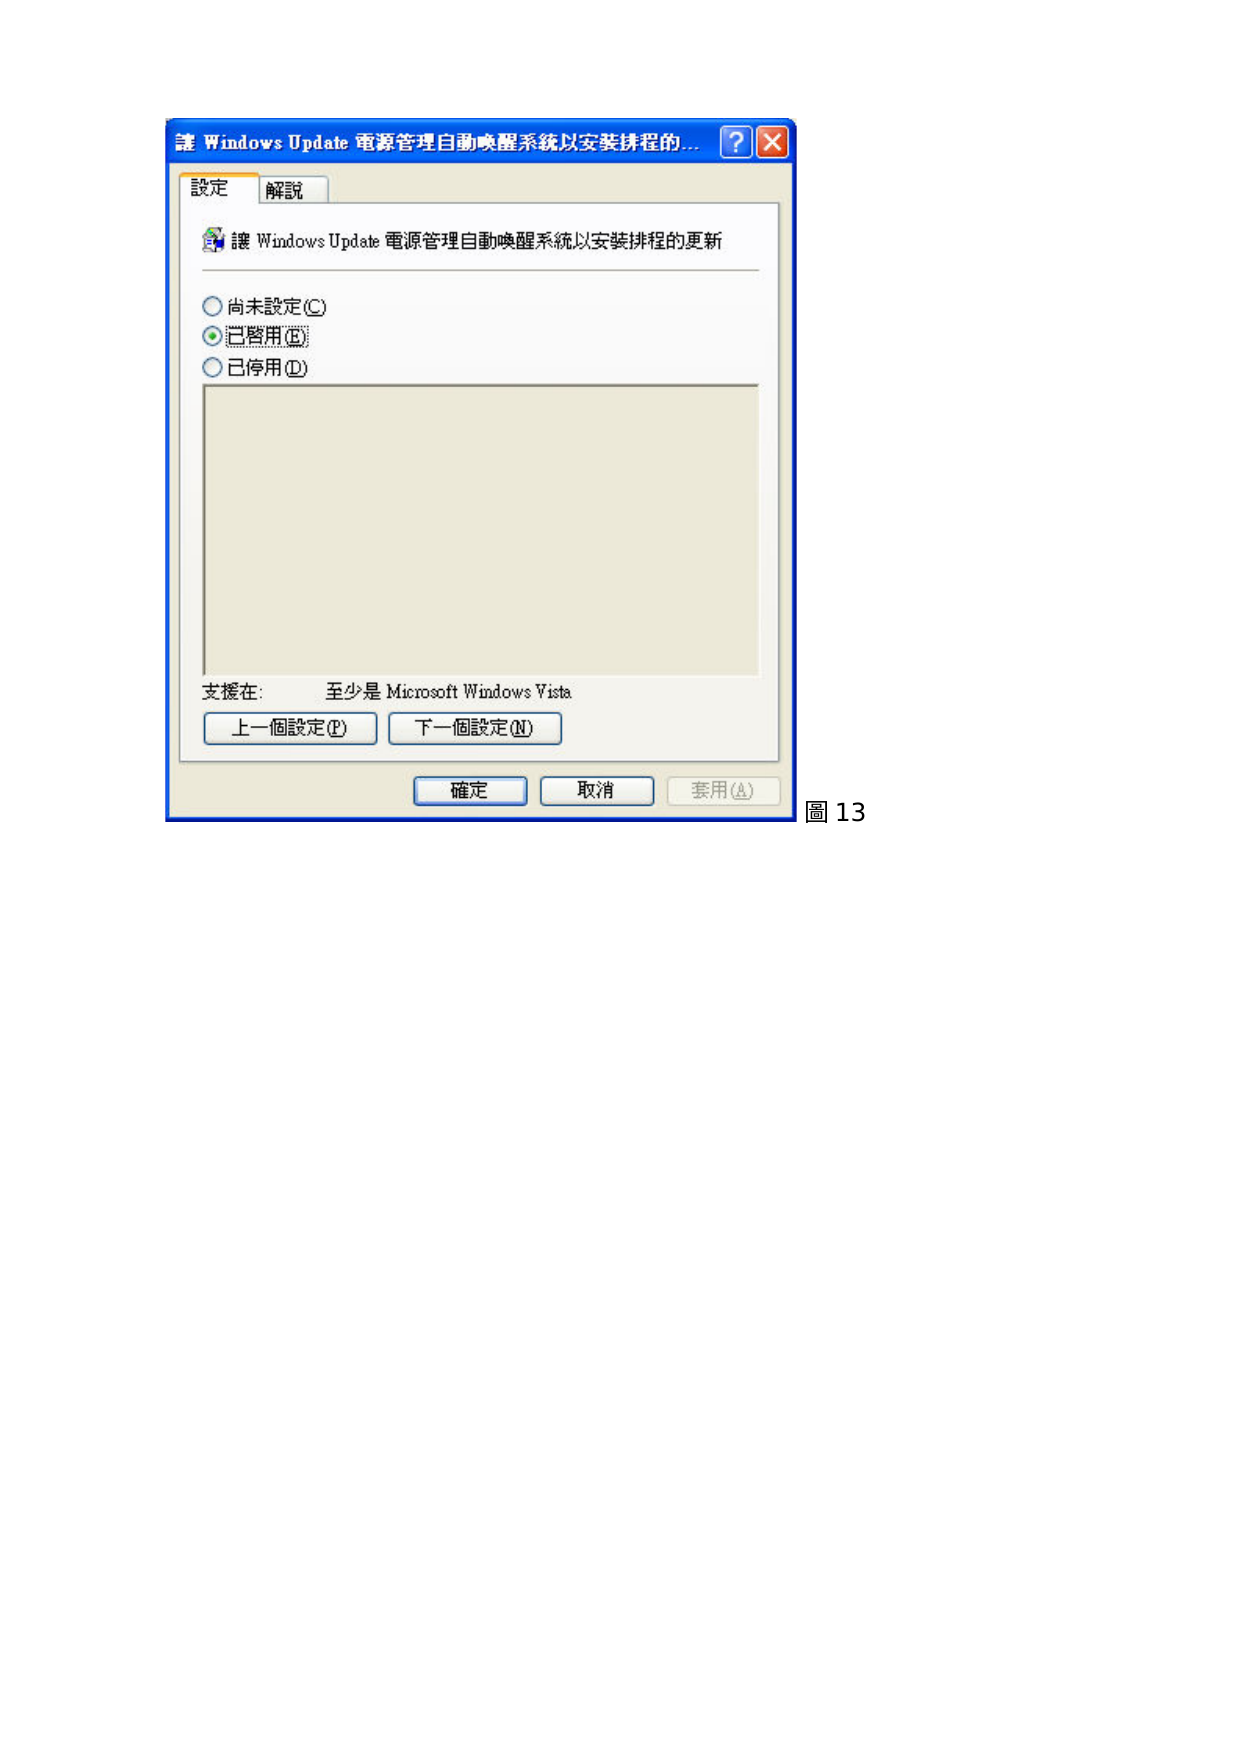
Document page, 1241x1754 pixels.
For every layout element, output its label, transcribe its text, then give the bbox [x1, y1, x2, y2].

list 除非有更新要安裝，否則系統不會被喚醒。如果系統是使用電池電力，當 Windows Update 喚醒系統時，它將不會安裝更新，而且系統會在兩分鐘內自動回復為休眠。 圖13 [142, 118, 1122, 827]
picture [165, 118, 797, 822]
